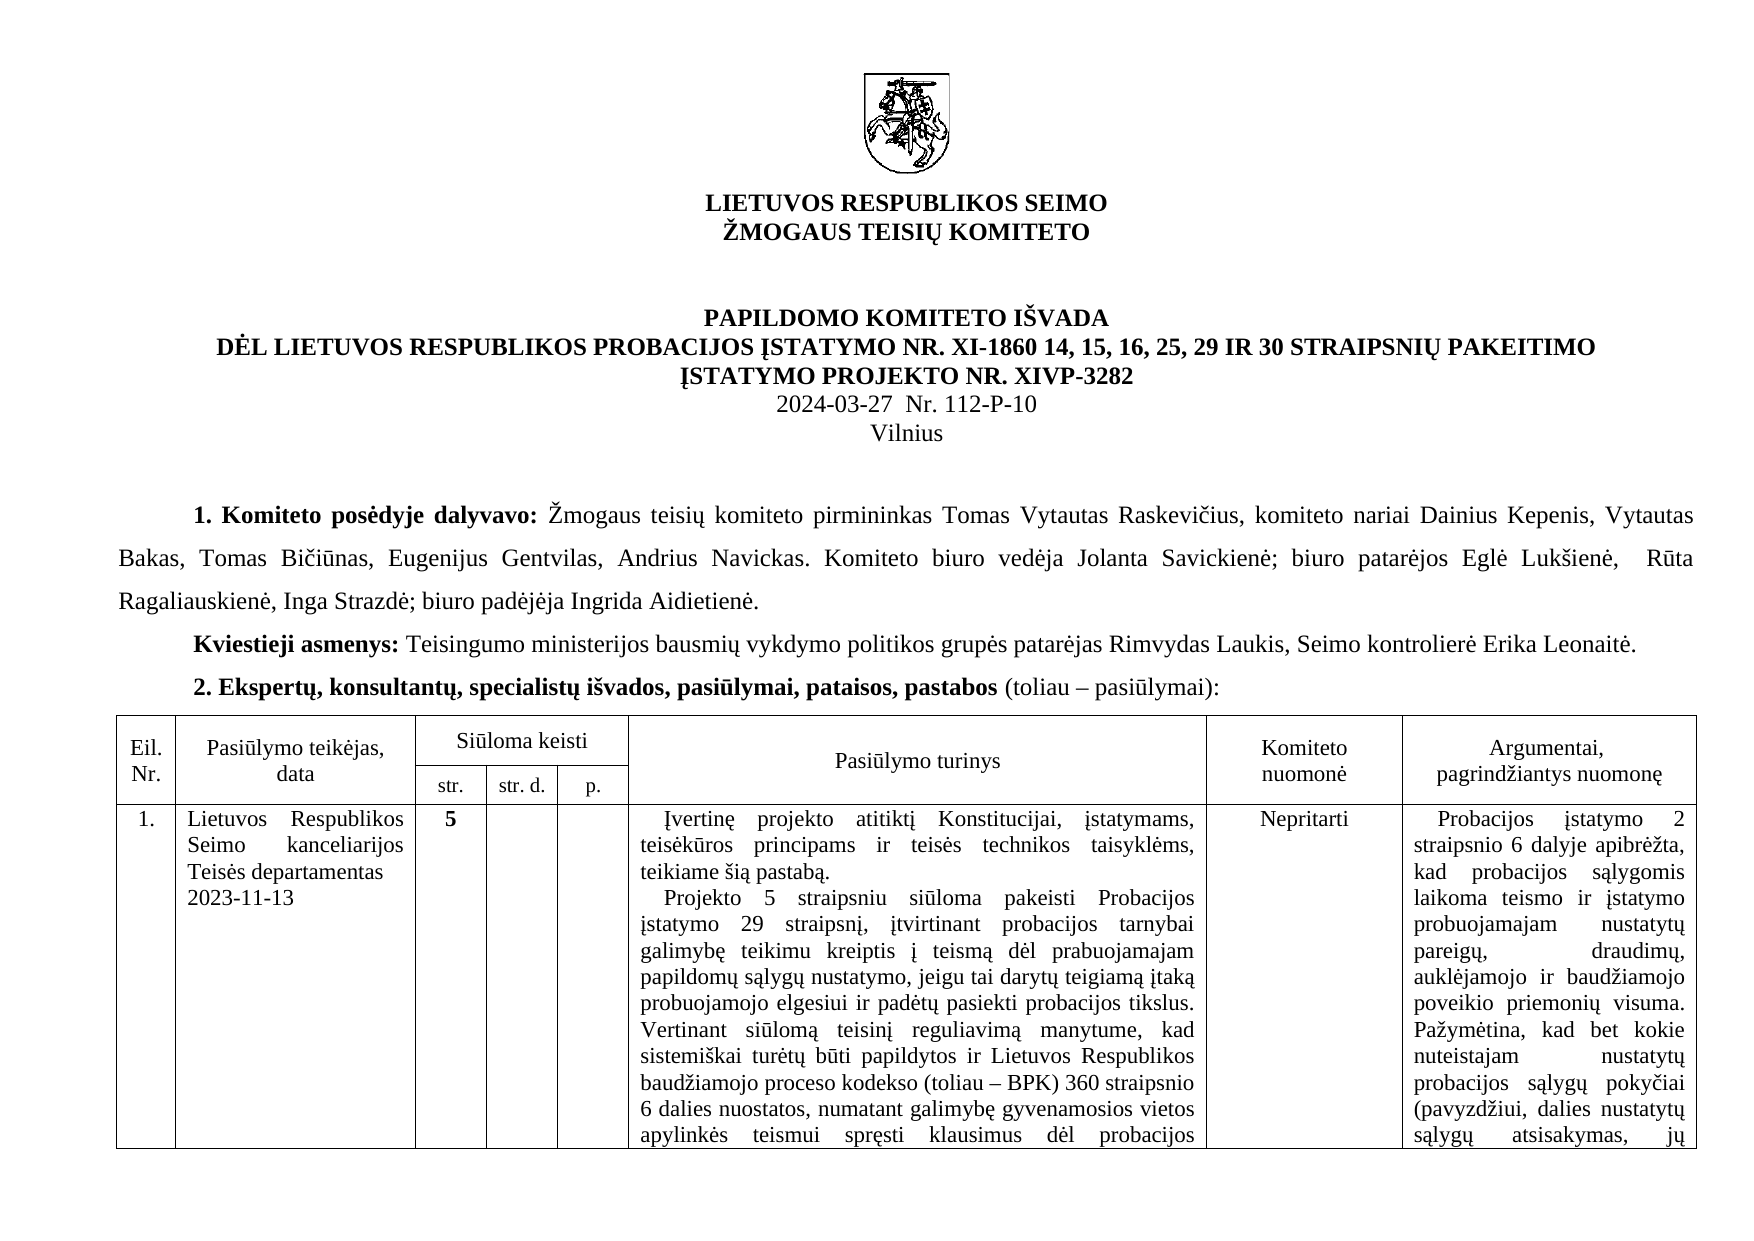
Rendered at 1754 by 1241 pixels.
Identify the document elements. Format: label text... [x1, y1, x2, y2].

table_cell [487, 805, 557, 1148]
table_header Eil. Nr. [117, 716, 175, 804]
table_cell Nepritarti [1207, 805, 1402, 1148]
table_cell [558, 805, 628, 1148]
table_cell Įvertinę projekto atitiktį Konstitucijai, įstatymams, teisėkūros principams ir teisės technikos taisyklėms, teikiame šią pastabą. Projekto 5 straipsniu siūloma pakeisti Probacijos įstatymo 29 straipsnį, įtvirtinant probacijos tarnybai galimybę teikimu kreiptis į teismą dėl prabuojamajam papildomų sąlygų nustatymo, jeigu tai darytų teigiamą įtaką probuojamojo elgesiui ir padėtų pasiekti probacijos tikslus. Vertinant siūlomą teisinį reguliavimą manytume, kad sistemiškai turėtų būti papildytos ir Lietuvos Respublikos baudžiamojo proceso kodekso (toliau – BPK) 360 straipsnio 6 dalies nuostatos, numatant galimybę gyvenamosios vietos apylinkės teismui spręsti klausimus dėl probacijos [629, 805, 1206, 1148]
table_header Argumentai, pagrindžiantys nuomonę [1403, 716, 1696, 804]
subtitle 2. Ekspertų, konsultantų, specialistų išvados, pasiūlymai, pataisos, pastabos (toliau – pasiūlymai): [118, 672, 1695, 701]
table_cell Lietuvos Respublikos Seimo kanceliarijos Teisės departamentas 2023-11-13 [176, 805, 415, 1148]
table_cell str. d. [487, 766, 557, 804]
text ĮSTATYMO PROJEKTO Nr. XIVP-3282 [118, 361, 1695, 389]
table_cell 5 [416, 805, 486, 1148]
text Kviestieji asmenys: Teisingumo ministerijos bausmių vykdymo politikos grupės patarėjas Rimvydas Laukis, Seimo kontrolierė Erika Leonaitė. [118, 629, 1695, 658]
table_header Pasiūlymo teikėjas, data [176, 716, 415, 804]
table_header Siūloma keisti [416, 716, 628, 764]
table_cell Probacijos įstatymo 2 straipsnio 6 dalyje apibrėžta, kad probacijos sąlygomis laikoma teismo ir įstatymo probuojamajam nustatytų pareigų, draudimų, auklėjamojo ir baudžiamojo poveikio priemonių visuma. Pažymėtina, kad bet kokie nuteistajam nustatytų probacijos sąlygų pokyčiai (pavyzdžiui, dalies nustatytų sąlygų atsisakymas, jų [1403, 805, 1696, 1148]
text LIETUVOS RESPUBLIKOS SEIMO [118, 188, 1695, 217]
subtitle PAPILDOMO KOMITETO IŠVADA [118, 303, 1695, 332]
table_cell str. [416, 766, 486, 804]
text 2024-03-27 Nr. 112-P-10 [118, 389, 1695, 418]
table_header Komiteto nuomonė [1207, 716, 1402, 804]
text ŽMOGAUS TEISIŲ KOMITETO [118, 217, 1695, 246]
table_header Pasiūlymo turinys [629, 716, 1206, 804]
text 1. Komiteto posėdyje dalyvavo: Žmogaus teisių komiteto pirmininkas Tomas Vytautas Raskevičius, komiteto nariai Dainius Kepenis, Vytautas Bakas, Tomas Bičiūnas, Eugenijus Gentvilas, Andrius Navickas. Komiteto biuro vedėja Jolanta Savickienė; biuro patarėjos Eglė Lukšienė, Rūta Ragaliauskienė, Inga Strazdė; biuro padėjėja Ingrida Aidietienė. [118, 500, 1695, 615]
table_cell p. [558, 766, 628, 804]
table_cell 1. [117, 805, 175, 1148]
text Vilnius [118, 418, 1695, 447]
text DĖL LIETUVOS RESPUBLIKOS PROBACIJOS ĮSTATYMO NR. XI-1860 14, 15, 16, 25, 29 IR 30 STRAIPSNIŲ PAKEITIMO [118, 332, 1695, 361]
